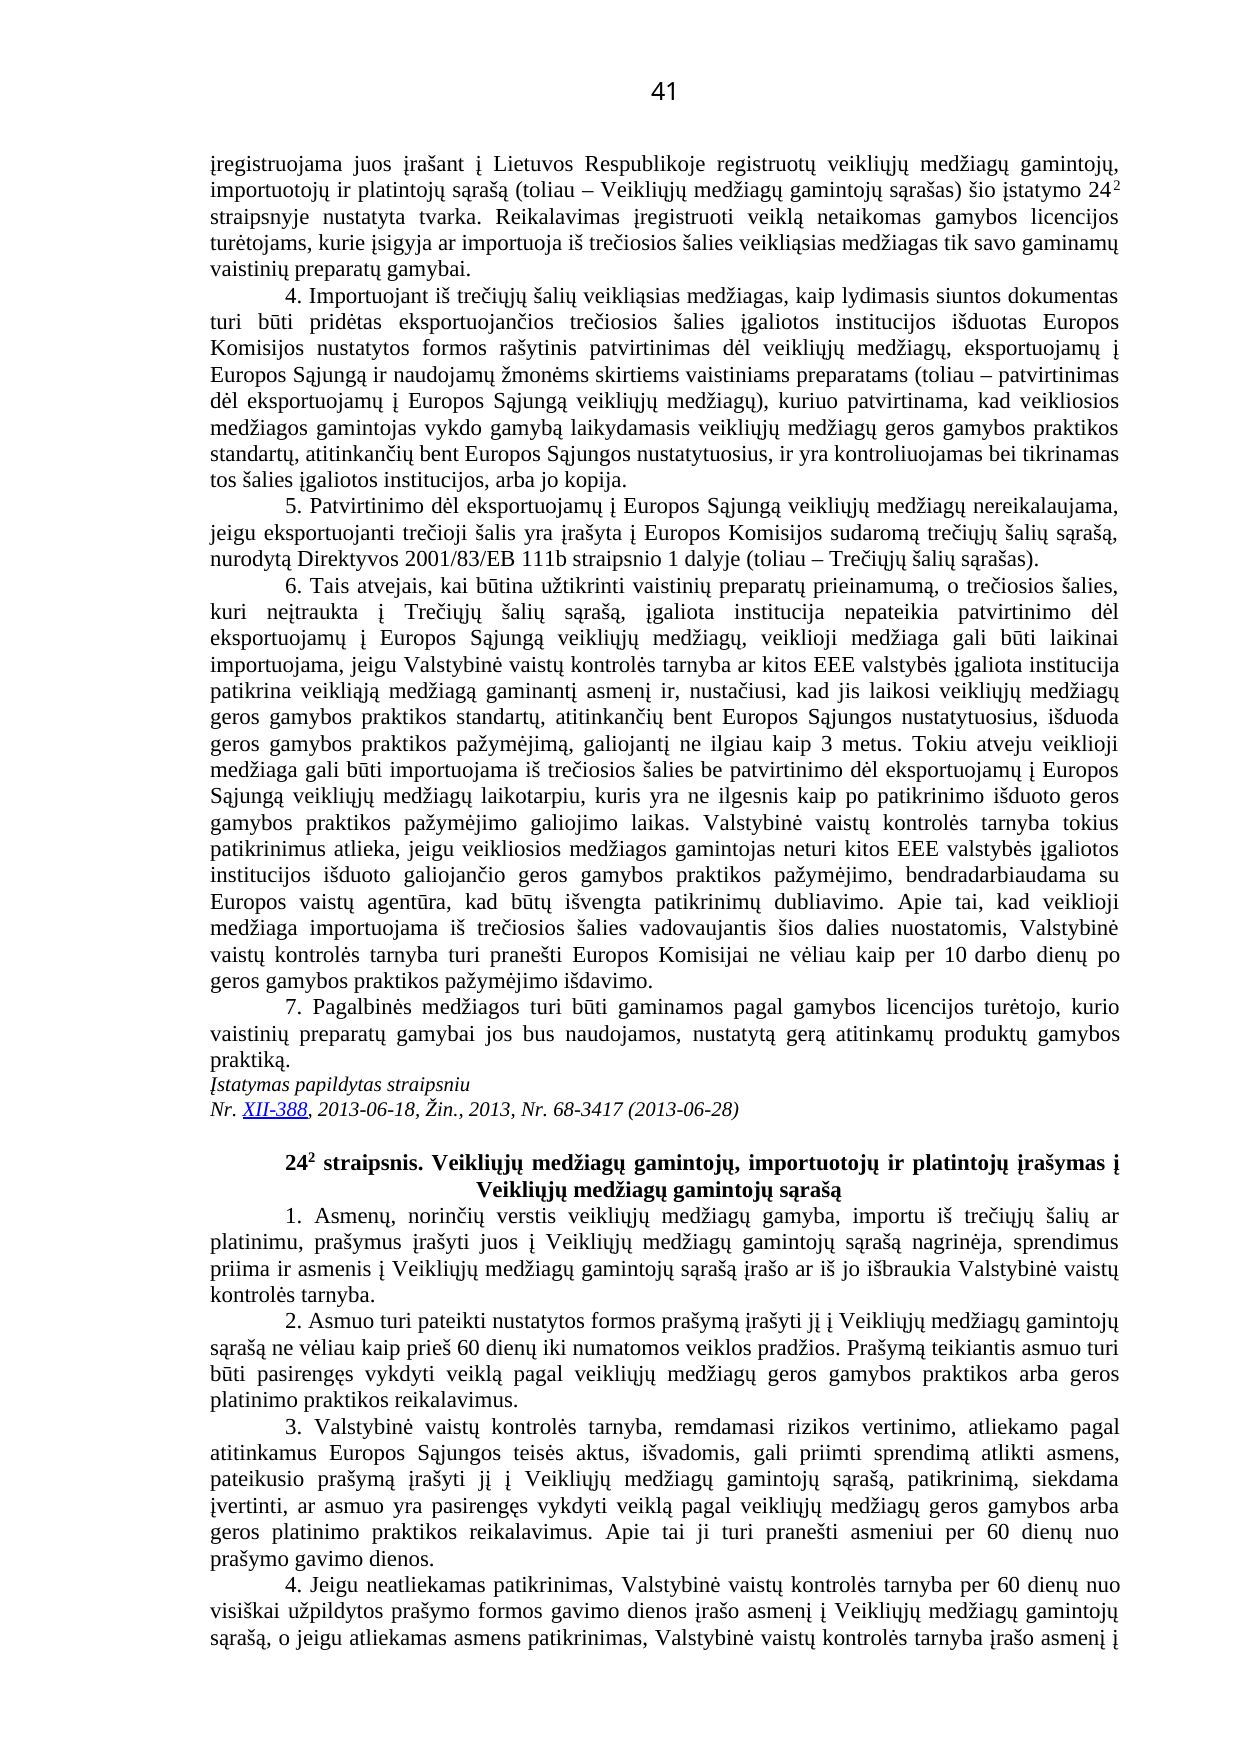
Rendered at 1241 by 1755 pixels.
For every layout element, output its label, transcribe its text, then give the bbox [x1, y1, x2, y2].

text 4. Jeigu neatliekamas patikrinimas, Valstybinė vaistų kontrolės tarnyba per 60 dienų nuo visiškai užpildytos prašymo formos gavimo dienos įrašo asmenį į Veikliųjų medžiagų gamintojų sąrašą, o jeigu atliekamas asmens patikrinimas, Valstybinė vaistų kontrolės tarnyba įrašo asmenį į [210, 1571, 1120, 1650]
text Įstatymas papildytas straipsniu [210, 1072, 1120, 1096]
text 2. Asmuo turi pateikti nustatytos formos prašymą įrašyti jį į Veikliųjų medžiagų gamintojų sąrašą ne vėliau kaip prieš 60 dienų iki numatomos veiklos pradžios. Prašymą teikiantis asmuo turi būti pasirengęs vykdyti veiklą pagal veikliųjų medžiagų geros gamybos praktikos arba geros platinimo praktikos reikalavimus. [210, 1307, 1120, 1413]
text Nr. XII-388, 2013-06-18, Žin., 2013, Nr. 68-3417 (2013-06-28) [210, 1096, 1120, 1121]
text įregistruojama juos įrašant į Lietuvos Respublikoje registruotų veikliųjų medžiagų gamintojų, importuotojų ir platintojų sąrašą (toliau – Veikliųjų medžiagų gamintojų sąrašas) šio įstatymo 242 straipsnyje nustatyta tvarka. Reikalavimas įregistruoti veiklą netaikomas gamybos licencijos turėtojams, kurie įsigyja ar importuoja iš trečiosios šalies veikliąsias medžiagas tik savo gaminamų vaistinių preparatų gamybai. [210, 150, 1120, 282]
text 242 straipsnis. Veikliųjų medžiagų gamintojų, importuotojų ir platintojų įrašymas į Veikliųjų medžiagų gamintojų sąrašą [285, 1149, 1120, 1202]
text 4. Importuojant iš trečiųjų šalių veikliąsias medžiagas, kaip lydimasis siuntos dokumentas turi būti pridėtas eksportuojančios trečiosios šalies įgaliotos institucijos išduotas Europos Komisijos nustatytos formos rašytinis patvirtinimas dėl veikliųjų medžiagų, eksportuojamų į Europos Sąjungą ir naudojamų žmonėms skirtiems vaistiniams preparatams (toliau – patvirtinimas dėl eksportuojamų į Europos Sąjungą veikliųjų medžiagų), kuriuo patvirtinama, kad veikliosios medžiagos gamintojas vykdo gamybą laikydamasis veikliųjų medžiagų geros gamybos praktikos standartų, atitinkančių bent Europos Sąjungos nustatytuosius, ir yra kontroliuojamas bei tikrinamas tos šalies įgaliotos institucijos, arba jo kopija. [210, 282, 1120, 493]
text 3. Valstybinė vaistų kontrolės tarnyba, remdamasi rizikos vertinimo, atliekamo pagal atitinkamus Europos Sąjungos teisės aktus, išvadomis, gali priimti sprendimą atlikti asmens, pateikusio prašymą įrašyti jį į Veikliųjų medžiagų gamintojų sąrašą, patikrinimą, siekdama įvertinti, ar asmuo yra pasirengęs vykdyti veiklą pagal veikliųjų medžiagų geros gamybos arba geros platinimo praktikos reikalavimus. Apie tai ji turi pranešti asmeniui per 60 dienų nuo prašymo gavimo dienos. [210, 1413, 1120, 1571]
text 7. Pagalbinės medžiagos turi būti gaminamos pagal gamybos licencijos turėtojo, kurio vaistinių preparatų gamybai jos bus naudojamos, nustatytą gerą atitinkamų produktų gamybos praktiką. [210, 993, 1120, 1072]
text 6. Tais atvejais, kai būtina užtikrinti vaistinių preparatų prieinamumą, o trečiosios šalies, kuri neįtraukta į Trečiųjų šalių sąrašą, įgaliota institucija nepateikia patvirtinimo dėl eksportuojamų į Europos Sąjungą veikliųjų medžiagų, veiklioji medžiaga gali būti laikinai importuojama, jeigu Valstybinė vaistų kontrolės tarnyba ar kitos EEE valstybės įgaliota institucija patikrina veikliąją medžiagą gaminantį asmenį ir, nustačiusi, kad jis laikosi veikliųjų medžiagų geros gamybos praktikos standartų, atitinkančių bent Europos Sąjungos nustatytuosius, išduoda geros gamybos praktikos pažymėjimą, galiojantį ne ilgiau kaip 3 metus. Tokiu atveju veiklioji medžiaga gali būti importuojama iš trečiosios šalies be patvirtinimo dėl eksportuojamų į Europos Sąjungą veikliųjų medžiagų laikotarpiu, kuris yra ne ilgesnis kaip po patikrinimo išduoto geros gamybos praktikos pažymėjimo galiojimo laikas. Valstybinė vaistų kontrolės tarnyba tokius patikrinimus atlieka, jeigu veikliosios medžiagos gamintojas neturi kitos EEE valstybės įgaliotos institucijos išduoto galiojančio geros gamybos praktikos pažymėjimo, bendradarbiaudama su Europos vaistų agentūra, kad būtų išvengta patikrinimų dubliavimo. Apie tai, kad veiklioji medžiaga importuojama iš trečiosios šalies vadovaujantis šios dalies nuostatomis, Valstybinė vaistų kontrolės tarnyba turi pranešti Europos Komisijai ne vėliau kaip per 10 darbo dienų po geros gamybos praktikos pažymėjimo išdavimo. [210, 572, 1120, 993]
text 1. Asmenų, norinčių verstis veikliųjų medžiagų gamyba, importu iš trečiųjų šalių ar platinimu, prašymus įrašyti juos į Veikliųjų medžiagų gamintojų sąrašą nagrinėja, sprendimus priima ir asmenis į Veikliųjų medžiagų gamintojų sąrašą įrašo ar iš jo išbraukia Valstybinė vaistų kontrolės tarnyba. [210, 1202, 1120, 1307]
text 5. Patvirtinimo dėl eksportuojamų į Europos Sąjungą veikliųjų medžiagų nereikalaujama, jeigu eksportuojanti trečioji šalis yra įrašyta į Europos Komisijos sudaromą trečiųjų šalių sąrašą, nurodytą Direktyvos 2001/83/EB 111b straipsnio 1 dalyje (toliau – Trečiųjų šalių sąrašas). [210, 493, 1120, 572]
